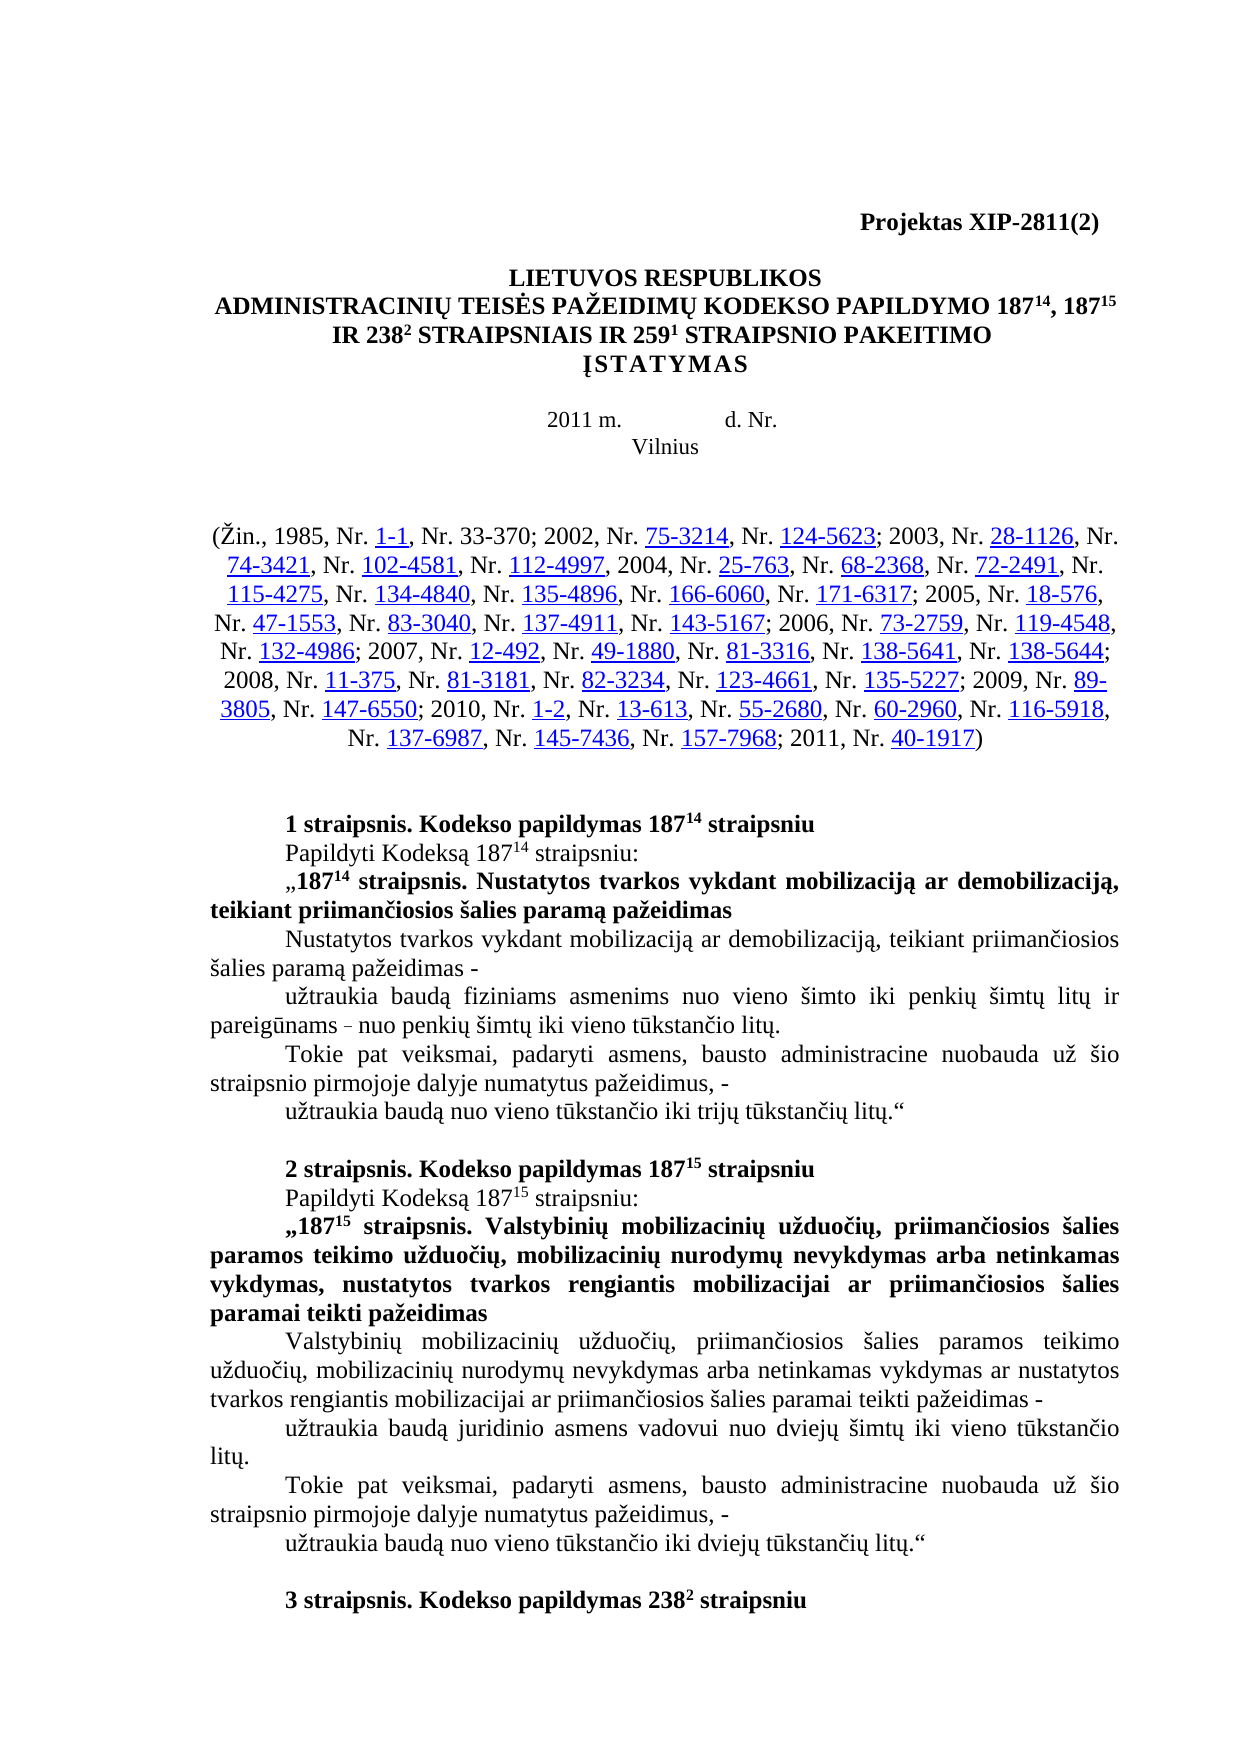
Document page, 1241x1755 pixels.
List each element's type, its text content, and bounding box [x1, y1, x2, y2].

text Papildyti Kodeksą 18715 straipsniu: [210, 1183, 1120, 1211]
text užtraukia baudą juridinio asmens vadovui nuo dviejų šimtų iki vieno tūkstančio litų. [210, 1413, 1120, 1470]
text užtraukia baudą fiziniams asmenims nuo vieno šimto iki penkių šimtų litų ir pareigūnams _ nuo penkių šimtų iki vieno tūkstančio litų. [210, 981, 1120, 1039]
text 2 straipsnis. Kodekso papildymas 18715 straipsniu [210, 1154, 1120, 1183]
text „18715 straipsnis. Valstybinių mobilizacinių užduočių, priimančiosios šalies paramos teikimo užduočių, mobilizacinių nurodymų nevykdymas arba netinkamas vykdymas, nustatytos tvarkos rengiantis mobilizacijai ar priimančiosios šalies paramai teikti pažeidimas [210, 1211, 1120, 1326]
text Tokie pat veiksmai, padaryti asmens, bausto administracine nuobauda už šio straipsnio pirmojoje dalyje numatytus pažeidimus, - [210, 1039, 1120, 1096]
text Papildyti Kodeksą 18714 straipsniu: [210, 838, 1118, 866]
text Projektas XIP-2811(2) [860, 207, 1120, 236]
text 3 straipsnis. Kodekso papildymas 2382 straipsniu [210, 1585, 1120, 1614]
text LIETUVOS RESPUBLIKOS [210, 263, 1120, 291]
text Tokie pat veiksmai, padaryti asmens, bausto administracine nuobauda už šio straipsnio pirmojoje dalyje numatytus pažeidimus, - [210, 1470, 1120, 1528]
text Valstybinių mobilizacinių užduočių, priimančiosios šalies paramos teikimo užduočių, mobilizacinių nurodymų nevykdymas arba netinkamas vykdymas ar nustatytos tvarkos rengiantis mobilizacijai ar priimančiosios šalies paramai teikti pažeidimas - [210, 1326, 1120, 1413]
text (Žin., 1985, Nr. 1-1, Nr. 33-370; 2002, Nr. 75-3214, Nr. 124-5623; 2003, Nr. 28-1126, Nr. 74-3421, Nr. 102-4581, Nr. 112-4997, 2004, Nr. 25-763, Nr. 68-2368, Nr. 72-2491, Nr. 115-4275, Nr. 134-4840, Nr. 135-4896, Nr. 166-6060, Nr. 171-6317; 2005, Nr. 18-576, Nr. 47-1553, Nr. 83-3040, Nr. 137-4911, Nr. 143-5167; 2006, Nr. 73-2759, Nr. 119-4548, Nr. 132-4986; 2007, Nr. 12-492, Nr. 49-1880, Nr. 81-3316, Nr. 138-5641, Nr. 138-5644; 2008, Nr. 11-375, Nr. 81-3181, Nr. 82-3234, Nr. 123-4661, Nr. 135-5227; 2009, Nr. 89-3805, Nr. 147-6550; 2010, Nr. 1-2, Nr. 13-613, Nr. 55-2680, Nr. 60-2960, Nr. 116-5918, Nr. 137-6987, Nr. 145-7436, Nr. 157-7968; 2011, Nr. 40-1917) [210, 521, 1120, 751]
text 2011 m. d. Nr. Vilnius [210, 406, 1120, 459]
text Nustatytos tvarkos vykdant mobilizaciją ar demobilizaciją, teikiant priimančiosios šalies paramą pažeidimas - [210, 924, 1120, 981]
text ADMINISTRACINIŲ TEISĖS PAŽEIDIMŲ KODEKSO PAPILDYMO 18714, 18715 IR 2382 STRAIPSNIAis IR 2591 STRAIPSNIO PAKEITIMO [210, 291, 1120, 349]
text 1 straipsnis. Kodekso papildymas 18714 straipsniu [210, 809, 1117, 838]
text užtraukia baudą nuo vieno tūkstančio iki trijų tūkstančių litų.“ [210, 1096, 1120, 1125]
text užtraukia baudą nuo vieno tūkstančio iki dviejų tūkstančių litų.“ [210, 1528, 1120, 1556]
text „18714 straipsnis. Nustatytos tvarkos vykdant mobilizaciją ar demobilizaciją, teikiant priimančiosios šalies paramą pažeidimas [210, 866, 1120, 924]
text ĮSTATYMAS [210, 349, 1120, 378]
